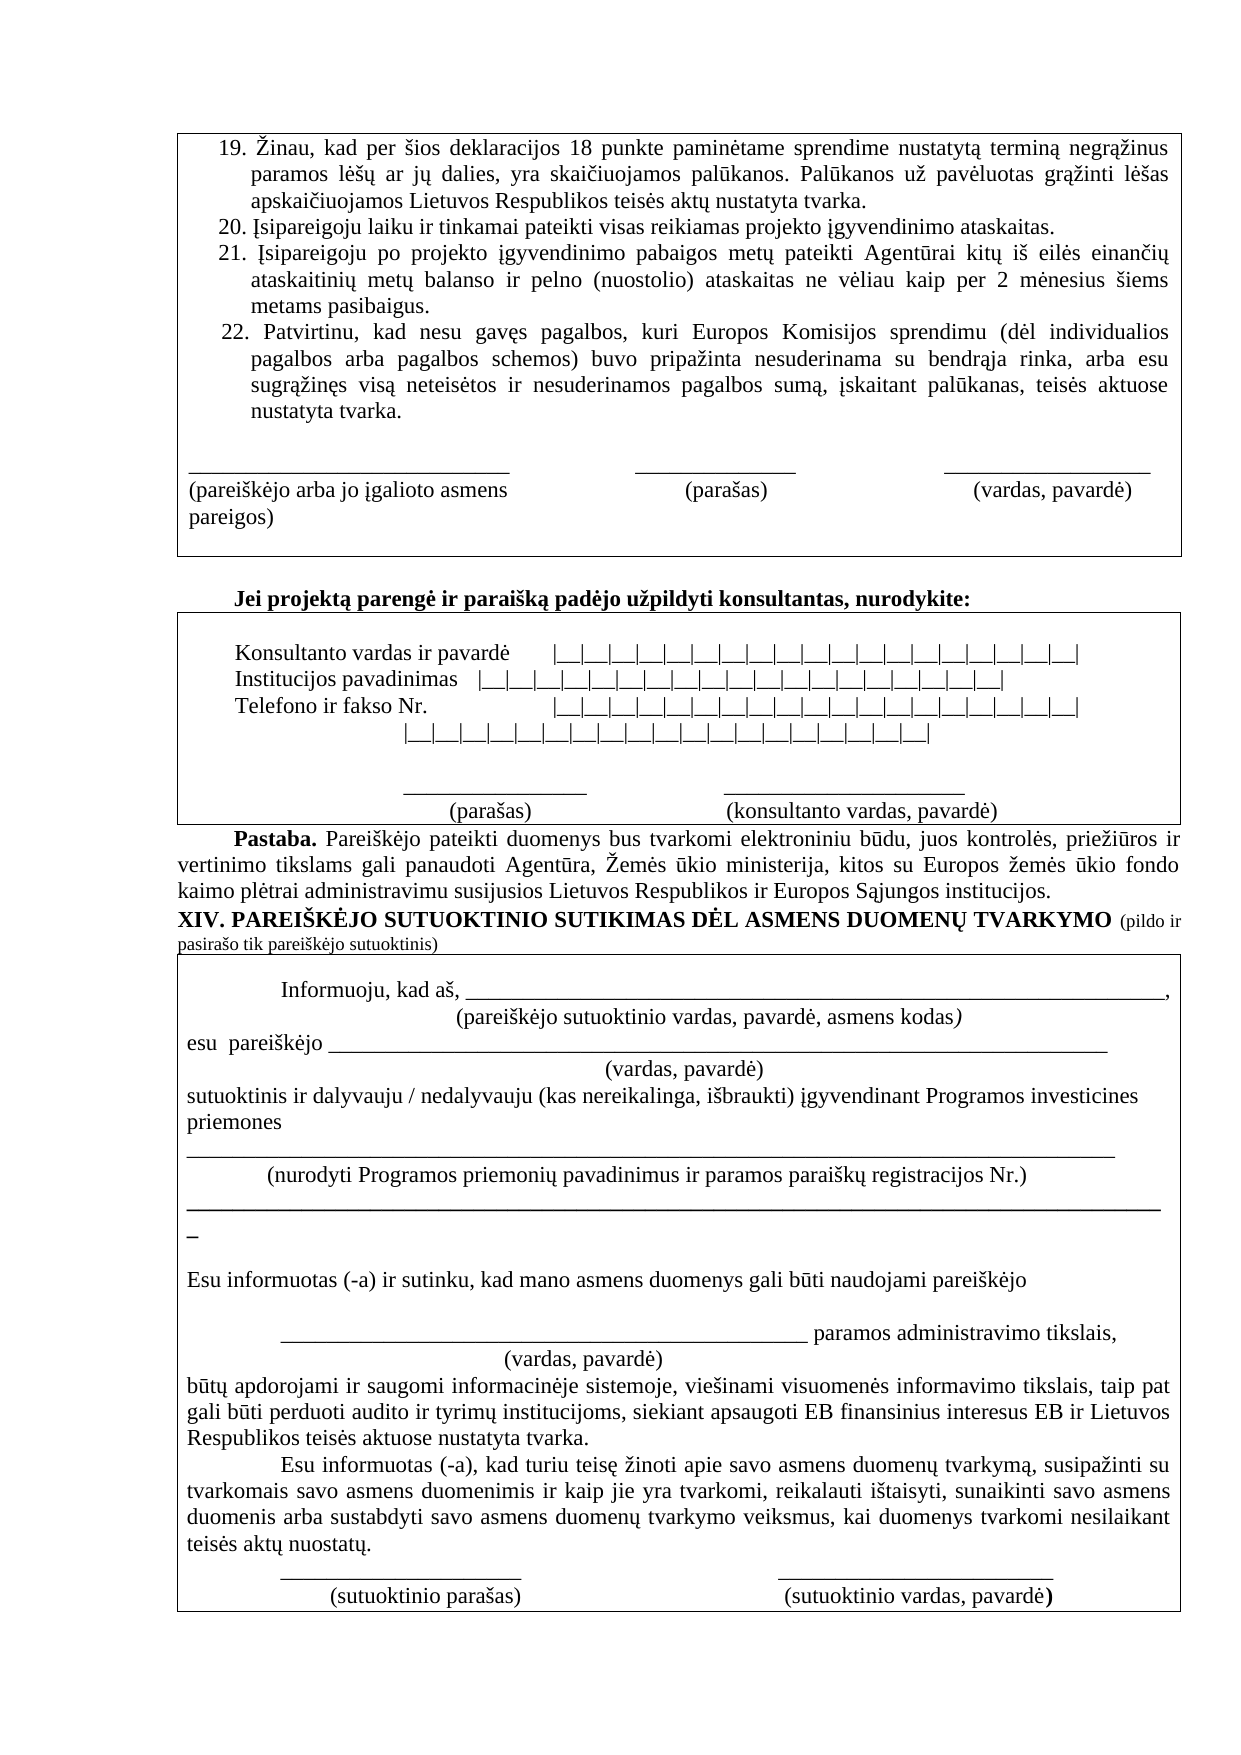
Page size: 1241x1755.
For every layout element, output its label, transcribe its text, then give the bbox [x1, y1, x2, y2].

text Informuoju, kad aš, _____________________________________________________________, [178, 973, 1180, 999]
text Telefono ir fakso Nr. |__|__|__|__|__|__|__|__|__|__|__|__|__|__|__|__|__|__|__| [178, 691, 1180, 717]
text sutuoktinis ir dalyvauju / nedalyvauju (kas nereikalinga, išbraukti) įgyvendinant Programos investicines priemones [178, 1079, 1180, 1131]
text Esu informuotas (-a), kad turiu teisę žinoti apie savo asmens duomenų tvarkymą, susipažinti su tvarkomais savo asmens duomenimis ir kaip jie yra tvarkomi, reikalauti ištaisyti, sunaikinti savo asmens duomenis arba sustabdyti savo asmens duomenų tvarkymo veiksmus, kai duomenys tvarkomi nesilaikant teisės aktų nuostatų. [178, 1448, 1180, 1553]
text (vardas, pavardė) [178, 1342, 1180, 1368]
text ______________________________________________ paramos administravimo tikslais, [178, 1316, 1180, 1342]
text būtų apdorojami ir saugomi informacinėje sistemoje, viešinami visuomenės informavimo tikslais, taip pat gali būti perduoti audito ir tyrimų institucijoms, siekiant apsaugoti EB finansinius interesus EB ir Lietuvos Respublikos teisės aktuose nustatyta tvarka. [178, 1368, 1180, 1448]
text (pareiškėjo sutuoktinio vardas, pavardė, asmens kodas) [178, 999, 1180, 1026]
text _________________________________________________________________________________ [178, 1131, 1180, 1158]
text Esu informuotas (-a) ir sutinku, kad mano asmens duomenys gali būti naudojami pareiškėjo [178, 1263, 1180, 1293]
text |__|__|__|__|__|__|__|__|__|__|__|__|__|__|__|__|__|__|__| [178, 717, 1180, 744]
text Jei projektą parengė ir paraišką padėjo užpildyti konsultantas, nurodykite: [177, 585, 1181, 612]
table_header 19. Žinau, kad per šios deklaracijos 18 punkte paminėtame sprendime nustatytą terminą negrąžinus paramos lėšų ar jų dalies, yra skaičiuojamos palūkanos. Palūkanos už pavėluotas grąžinti lėšas apskaičiuojamos Lietuvos Respublikos teisės aktų nustatyta tvarka. 20. Įsipareigoju laiku ir tinkamai pateikti visas reikiamas projekto įgyvendinimo ataskaitas. 21. Įsipareigoju po projekto įgyvendinimo pabaigos metų pateikti Agentūrai kitų iš eilės einančių ataskaitinių metų balanso ir pelno (nuostolio) ataskaitas ne vėliau kaip per 2 mėnesius šiems metams pasibaigus. 22. Patvirtinu, kad nesu gavęs pagalbos, kuri Europos Komisijos sprendimu (dėl individualios pagalbos arba pagalbos schemos) buvo pripažinta nesuderinama su bendrąja rinka, arba esu sugrąžinęs visą neteisėtos ir nesuderinamos pagalbos sumą, įskaitant palūkanas, teisės aktuose nustatyta tvarka. ____________________________ ______________ __________________ (pareiškėjo arba jo įgalioto asmens (parašas) (vardas, pavardė) pareigos) [178, 134, 1181, 529]
table_cell [178, 529, 1181, 556]
text _____________________ ________________________ [178, 1553, 1180, 1579]
text Konsultanto vardas ir pavardė |__|__|__|__|__|__|__|__|__|__|__|__|__|__|__|__|__|__|__| [178, 638, 1180, 664]
text (vardas, pavardė) [178, 1052, 1180, 1079]
text Institucijos pavadinimas |__|__|__|__|__|__|__|__|__|__|__|__|__|__|__|__|__|__|__| [178, 664, 1180, 691]
text ________________ _____________________ [178, 770, 1180, 796]
text ______________________________________________________________________________________ [178, 1184, 1180, 1240]
text (nurodyti Programos priemonių pavadinimus ir paramos paraiškų registracijos Nr.) [178, 1158, 1180, 1184]
text XIV. PAREIŠKĖJO SUTUOKTINIO SUTIKIMAS DĖL ASMENS DUOMENŲ TVARKYMO (pildo ir pasirašo tik pareiškėjo sutuoktinis) [177, 904, 1181, 954]
text (sutuoktinio parašas) (sutuoktinio vardas, pavardė) [178, 1579, 1180, 1611]
text esu pareiškėjo ____________________________________________________________________ [178, 1026, 1180, 1052]
text Pastaba. Pareiškėjo pateikti duomenys bus tvarkomi elektroniniu būdu, juos kontrolės, priežiūros ir vertinimo tikslams gali panaudoti Agentūra, Žemės ūkio ministerija, kitos su Europos žemės ūkio fondo kaimo plėtrai administravimu susijusios Lietuvos Respublikos ir Europos Sąjungos institucijos. [177, 825, 1181, 904]
text (parašas) (konsultanto vardas, pavardė) [178, 796, 1180, 824]
